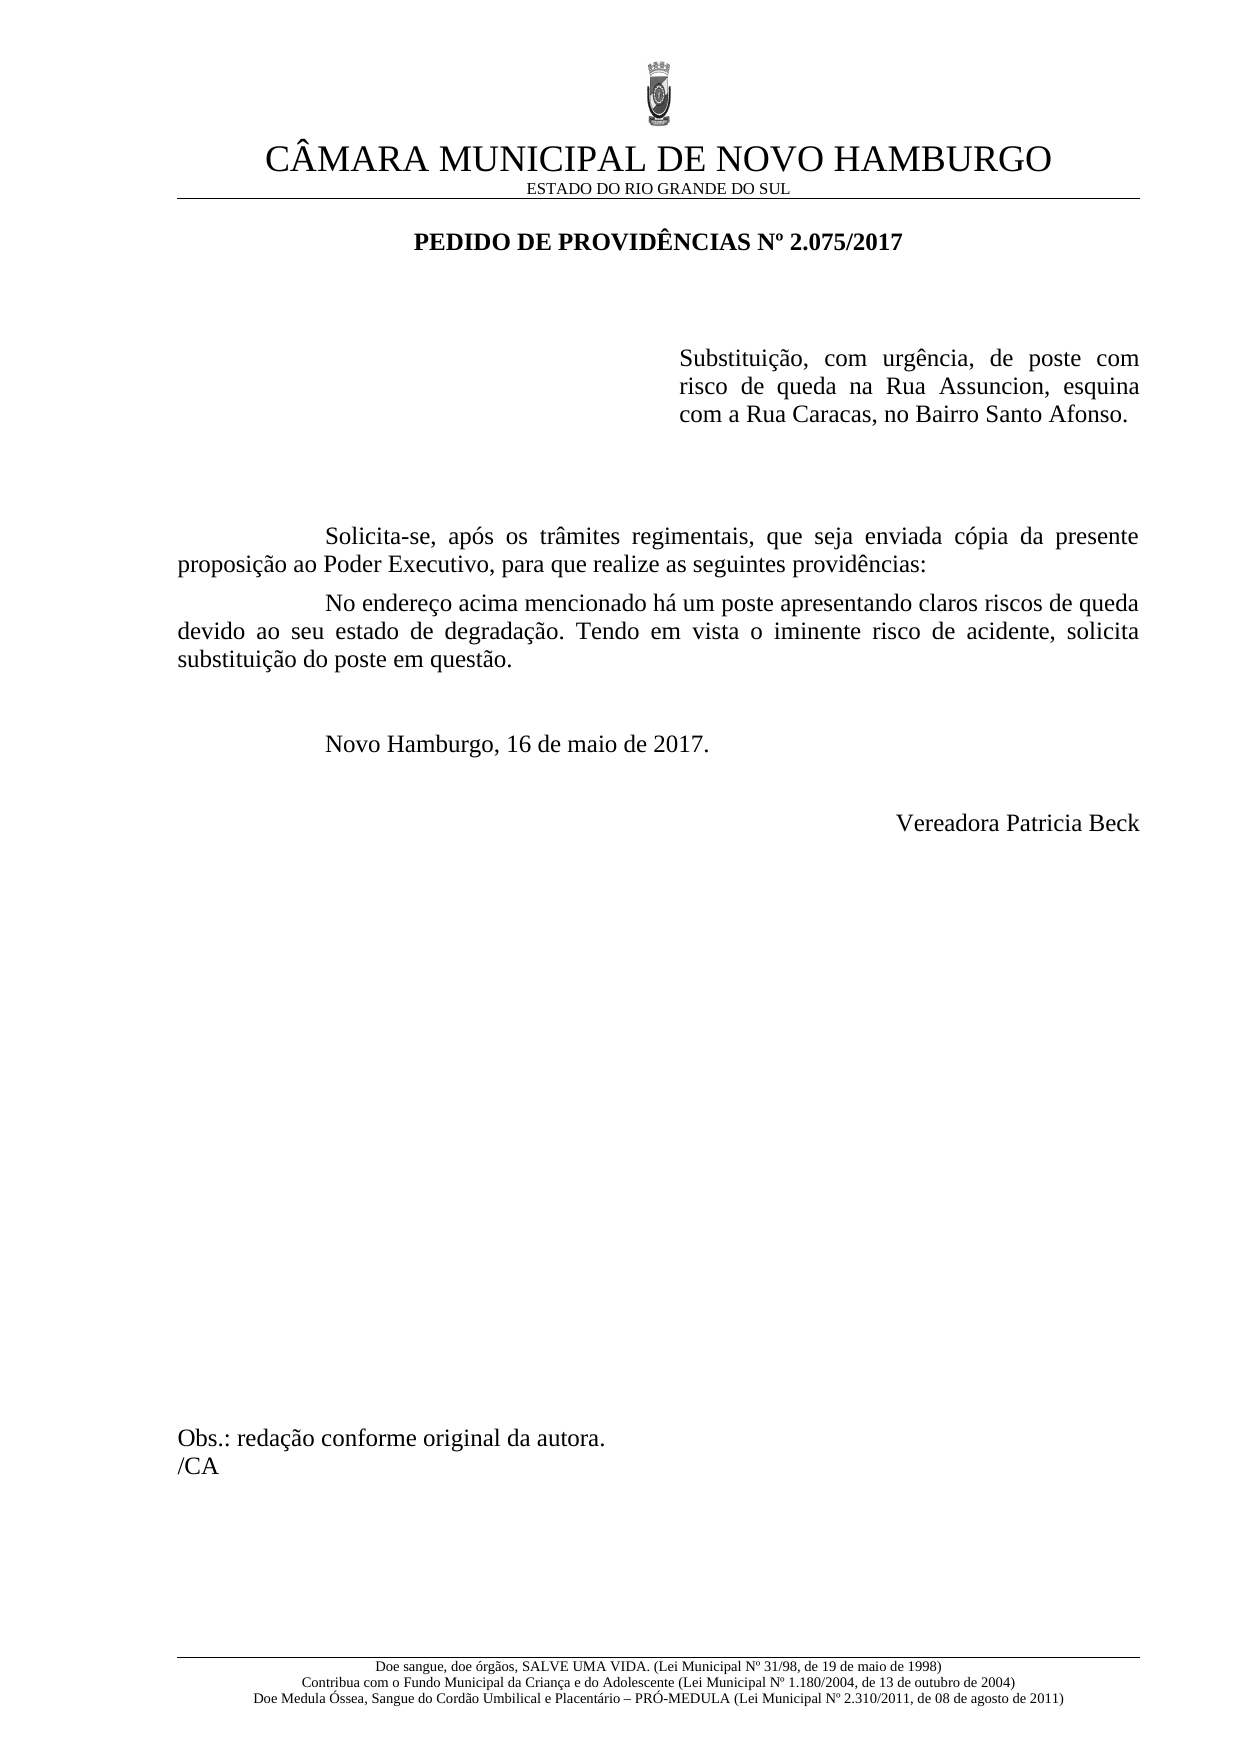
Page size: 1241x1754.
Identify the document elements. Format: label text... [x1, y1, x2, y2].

text /CA [177, 1452, 1140, 1480]
text Novo Hamburgo, 16 de maio de 2017. [177, 730, 1140, 757]
text No endereço acima mencionado há um poste apresentando claros riscos de queda devido ao seu estado de degradação. Tendo em vista o iminente risco de acidente, solicita substituição do poste em questão. [177, 589, 1140, 672]
text Solicita-se, após os trâmites regimentais, que seja enviada cópia da presente proposição ao Poder Executivo, para que realize as seguintes providências: [177, 522, 1140, 578]
text PEDIDO DE PROVIDÊNCIAS Nº 2.075/2017 [177, 228, 1140, 256]
text Vereadora Patricia Beck [177, 809, 1140, 837]
text Substituição, com urgência, de poste com risco de queda na Rua Assuncion, esquina com a Rua Caracas, no Bairro Santo Afonso. [679, 344, 1140, 428]
text Obs.: redação conforme original da autora. [177, 1424, 1140, 1452]
